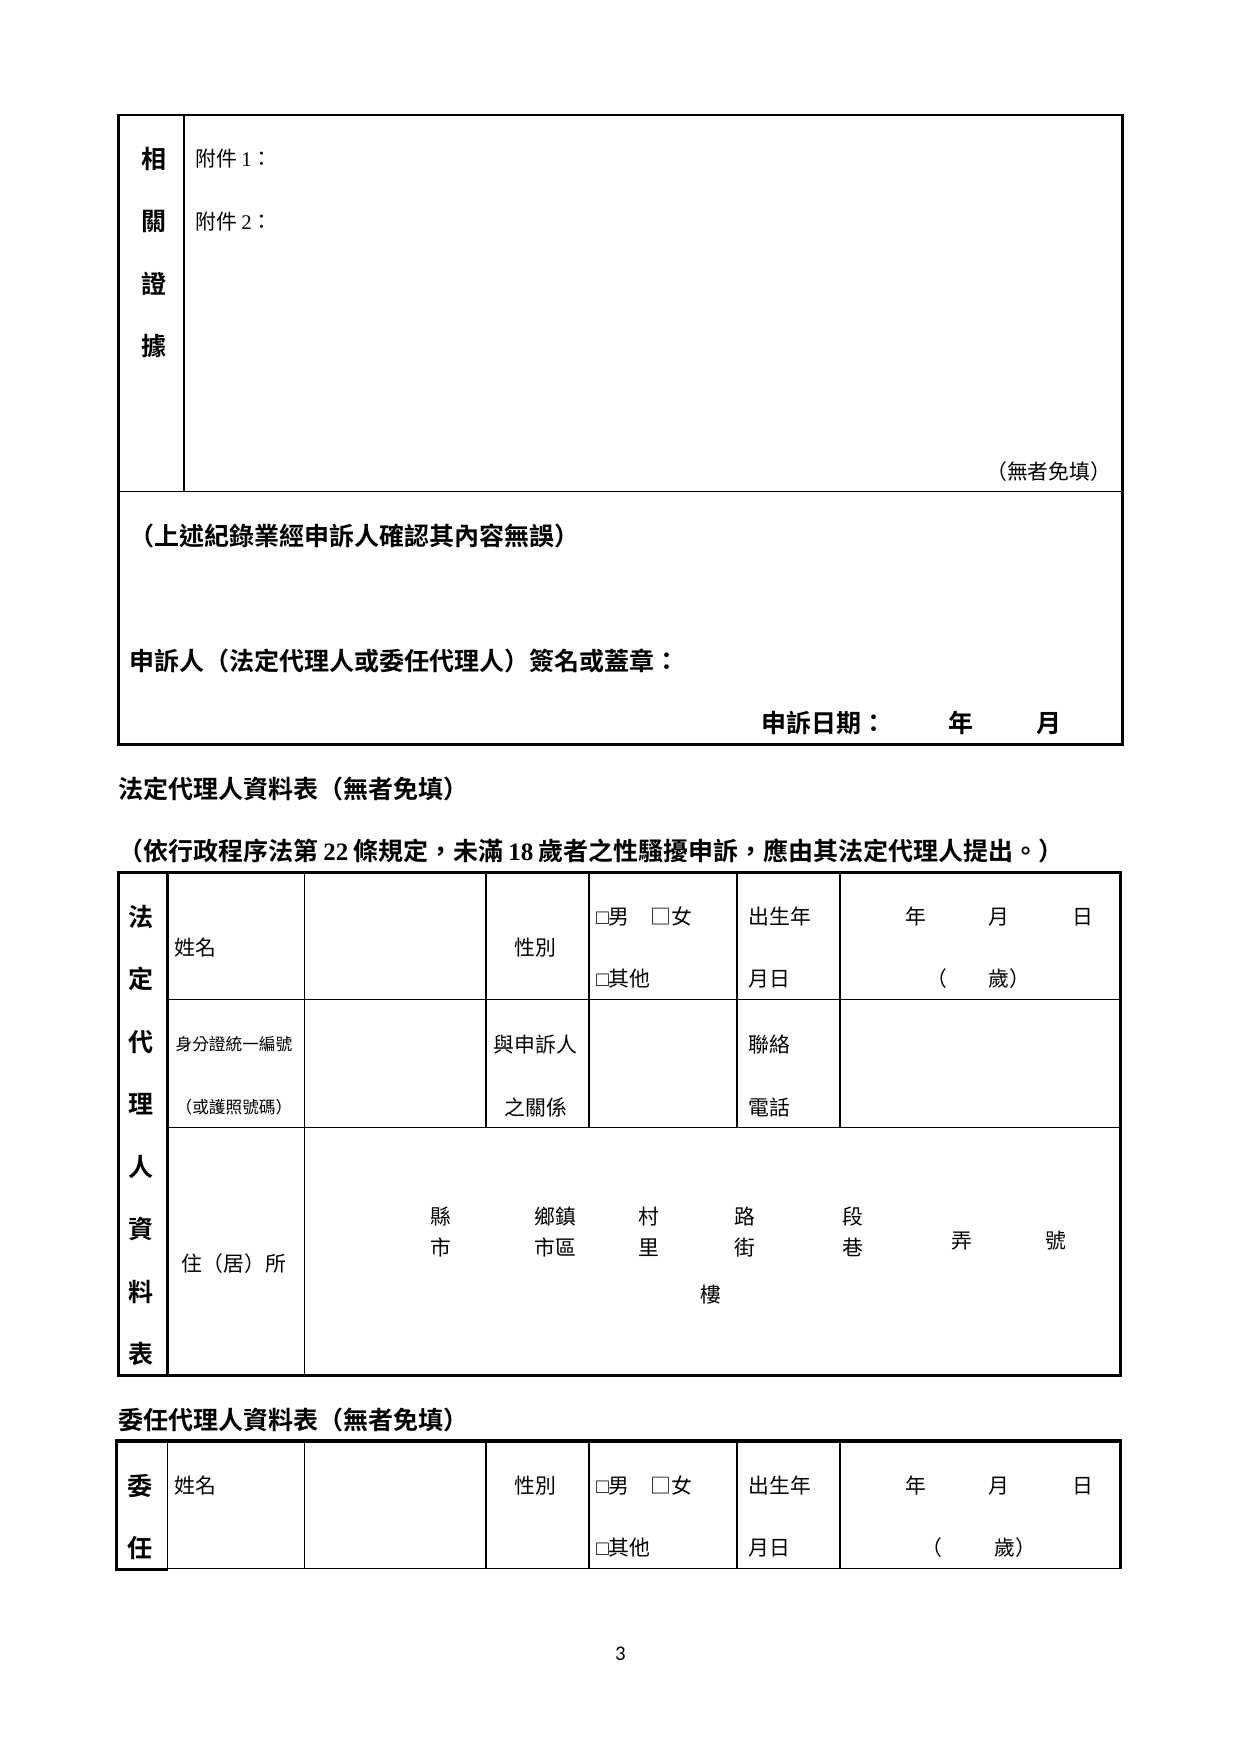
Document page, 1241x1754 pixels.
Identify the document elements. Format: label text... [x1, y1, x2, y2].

table_cell 住（居）所 [169, 1128, 304, 1374]
table_header 法定代理人資料表 [120, 874, 166, 1374]
table_header 年 月 日 （ 歲） [841, 874, 1119, 999]
table_header 委任 [118, 1443, 167, 1567]
table_cell （上述紀錄業經申訴人確認其內容無誤） 申訴人（法定代理人或委任代理人）簽名或蓋章： 申訴日期： 年 月 [120, 492, 1121, 742]
table_cell 聯絡 電話 [738, 1000, 839, 1127]
table_cell [590, 1000, 736, 1127]
table_cell 與申訴人之關係 [487, 1000, 588, 1127]
table_cell [841, 1000, 1119, 1127]
table_header □男 □女 □其他 [590, 1443, 736, 1567]
text 法定代理人資料表（無者免填） [118, 746, 1122, 808]
table_header 出生年月日 [738, 874, 839, 999]
table_header 姓名 [168, 1443, 304, 1567]
table_header □男 □女 □其他 [590, 874, 736, 999]
table_cell 附件1： 附件2： （無者免填） [185, 116, 1121, 491]
table_cell 相關證據 [120, 116, 183, 491]
text （依行政程序法第22條規定，未滿18歲者之性騷擾申訴，應由其法定代理人提出。） [118, 808, 1122, 871]
table_header 出生年月日 [738, 1443, 839, 1567]
table_header [305, 1443, 485, 1567]
text 委任代理人資料表（無者免填） [118, 1377, 1122, 1439]
table_header 性別 [487, 1443, 588, 1567]
table_cell 身分證統一編號（或護照號碼） [169, 1000, 304, 1127]
table_header [305, 874, 485, 999]
table_header 姓名 [169, 874, 304, 999]
table_header 年 月 日 （ 歲） [841, 1443, 1119, 1567]
table_cell 縣市 鄉鎮市區 村里 路街 段巷 弄 號 樓 [305, 1128, 1119, 1374]
table_cell [305, 1000, 485, 1127]
table_header 性別 [487, 874, 588, 999]
